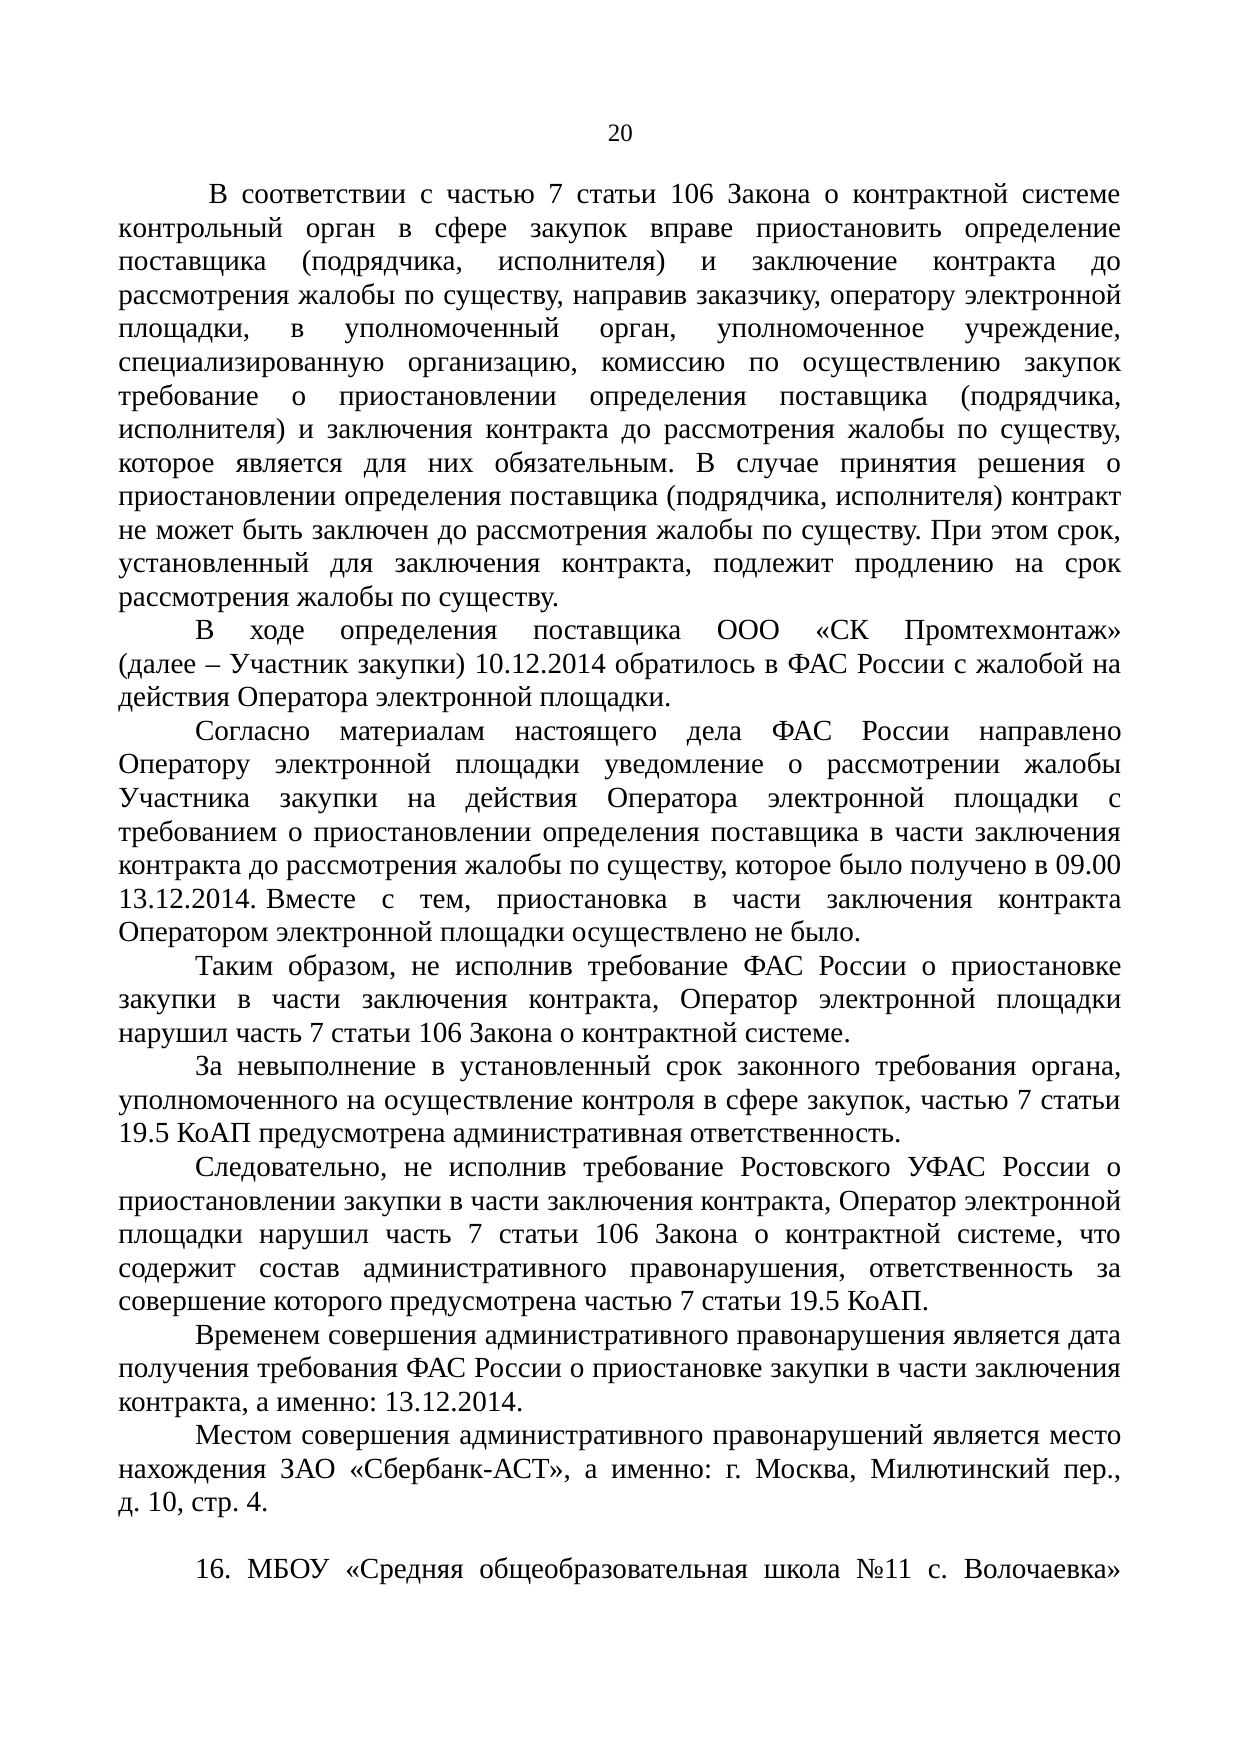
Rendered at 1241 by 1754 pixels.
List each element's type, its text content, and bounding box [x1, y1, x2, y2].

text 16. МБОУ «Средняя общеобразовательная школа №11 с. Волочаевка» [118, 1552, 1122, 1585]
text Местом совершения административного правонарушений является место нахождения ЗАО «Сбербанк-АСТ», а именно: г. Москва, Милютинский пер., д. 10, стр. 4. [118, 1417, 1122, 1518]
text В соответствии с частью 7 статьи 106 Закона о контрактной системе контрольный орган в сфере закупок вправе приостановить определение поставщика (подрядчика, исполнителя) и заключение контракта до рассмотрения жалобы по существу, направив заказчику, оператору электронной площадки, в уполномоченный орган, уполномоченное учреждение, специализированную организацию, комиссию по осуществлению закупок требование о приостановлении определения поставщика (подрядчика, исполнителя) и заключения контракта до рассмотрения жалобы по существу, которое является для них обязательным. В случае принятия решения о приостановлении определения поставщика (подрядчика, исполнителя) контракт не может быть заключен до рассмотрения жалобы по существу. При этом срок, установленный для заключения контракта, подлежит продлению на срок рассмотрения жалобы по существу. [118, 176, 1122, 612]
text Согласно материалам настоящего дела ФАС России направлено Оператору электронной площадки уведомление о рассмотрении жалобы Участника закупки на действия Оператора электронной площадки с требованием о приостановлении определения поставщика в части заключения контракта до рассмотрения жалобы по существу, которое было получено в 09.00 13.12.2014. Вместе с тем, приостановка в части заключения контракта Оператором электронной площадки осуществлено не было. [118, 713, 1122, 948]
text В ходе определения поставщика ООО «СК Промтехмонтаж» (далее – Участник закупки) 10.12.2014 обратилось в ФАС России с жалобой на действия Оператора электронной площадки. [118, 612, 1122, 713]
text Следовательно, не исполнив требование Ростовского УФАС России о приостановлении закупки в части заключения контракта, Оператор электронной площадки нарушил часть 7 статьи 106 Закона о контрактной системе, что содержит состав административного правонарушения, ответственность за совершение которого предусмотрена частью 7 статьи 19.5 КоАП. [118, 1149, 1122, 1317]
text Временем совершения административного правонарушения является дата получения требования ФАС России о приостановке закупки в части заключения контракта, а именно: 13.12.2014. [118, 1317, 1122, 1417]
text За невыполнение в установленный срок законного требования органа, уполномоченного на осуществление контроля в сфере закупок, частью 7 статьи 19.5 КоАП предусмотрена административная ответственность. [118, 1048, 1122, 1149]
text Таким образом, не исполнив требование ФАС России о приостановке закупки в части заключения контракта, Оператор электронной площадки нарушил часть 7 статьи 106 Закона о контрактной системе. [118, 948, 1122, 1048]
